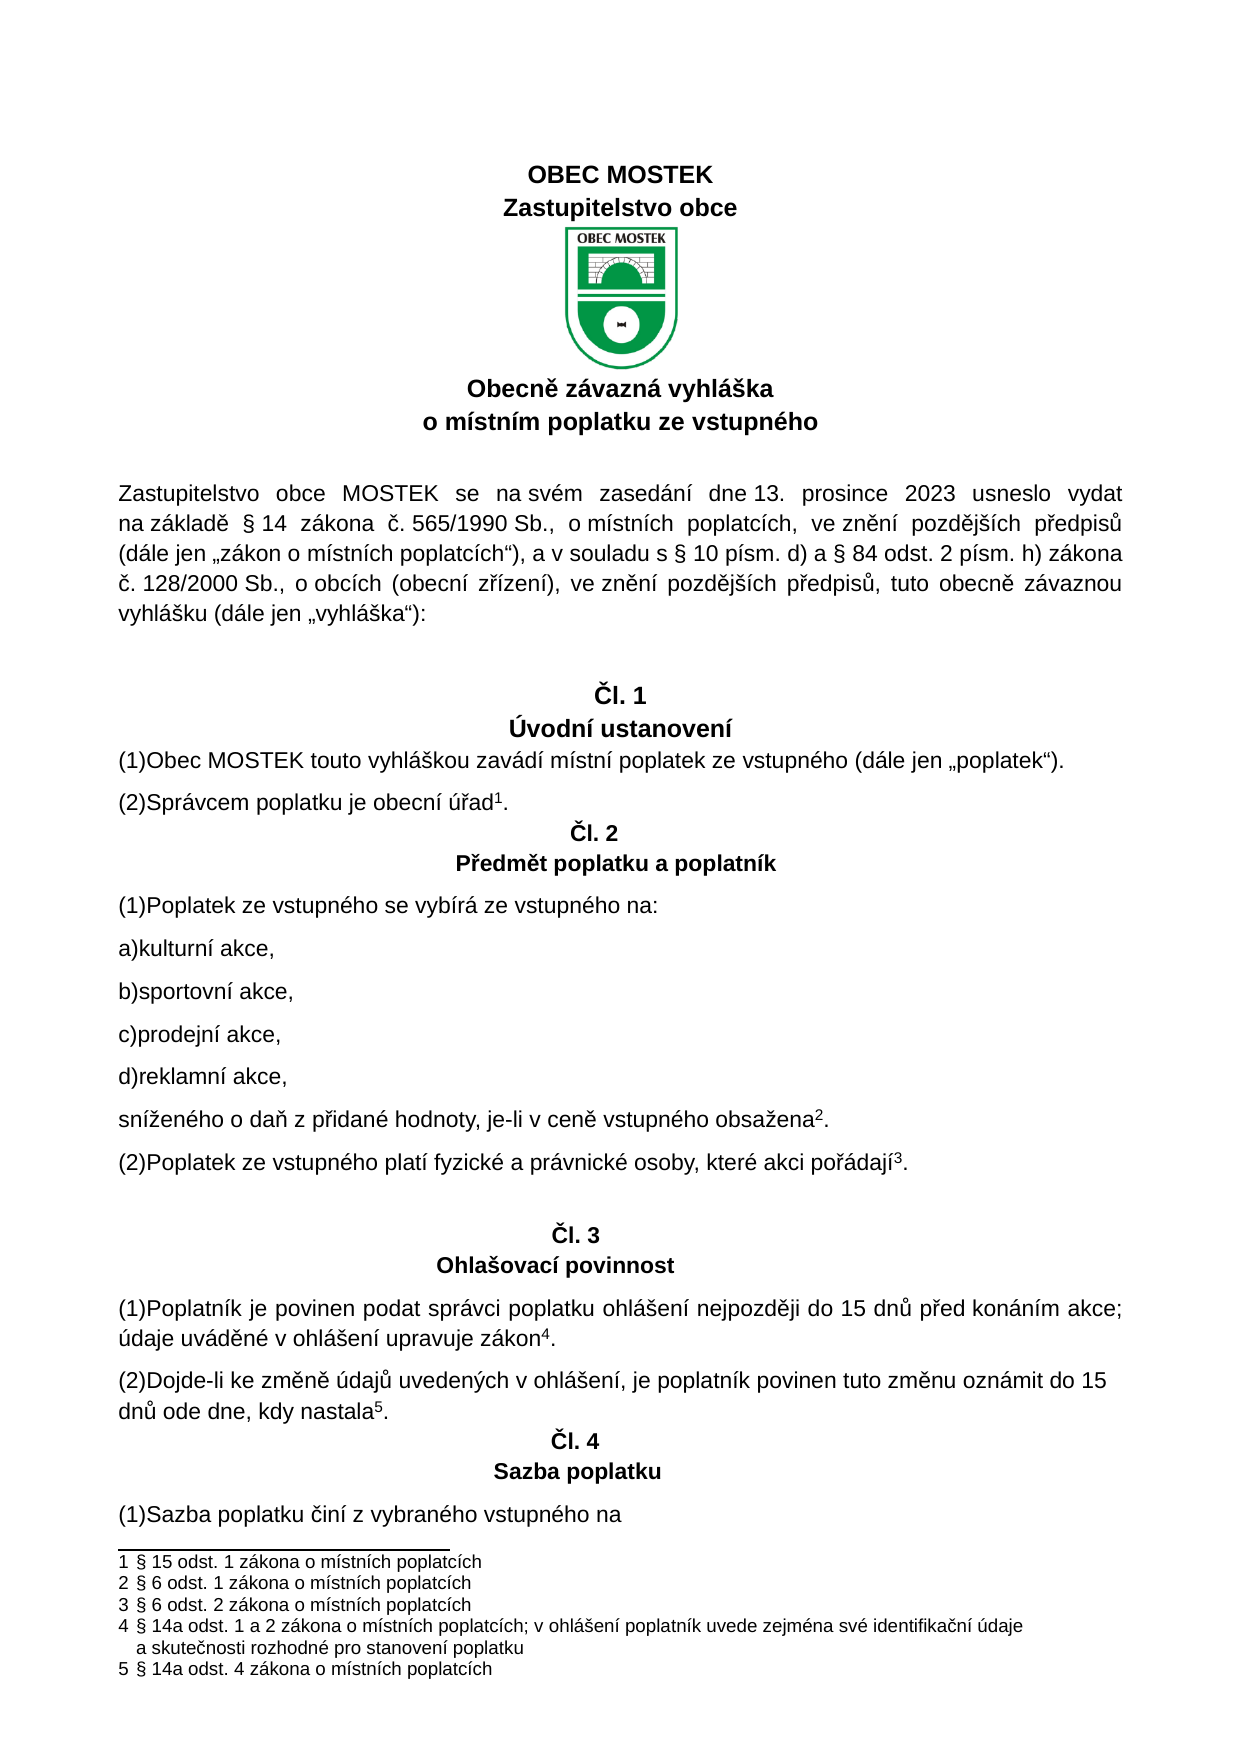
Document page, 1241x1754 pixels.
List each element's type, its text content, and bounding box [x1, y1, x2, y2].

list Dojde-li ke změně údajů uvedených v ohlášení, je poplatník povinen tuto změnu oznámit do 15 dnů ode dne, kdy nastala. Čl. 4 Sazba poplatku [118, 1367, 1122, 1484]
list Správcem poplatku je obecní úřad. Čl. 2 Předmět poplatku a poplatník [118, 789, 1122, 876]
list Poplatník je povinen podat správci poplatku ohlášení nejpozději do 15 dnů před konáním akce; údaje uváděné v ohlášení upravuje zákon. [118, 1294, 1122, 1351]
list § 14a odst. 1 a 2 zákona o místních poplatcích; v ohlášení poplatník uvede zejména své identifikační údaje a skutečnosti rozhodné pro stanovení poplatku [118, 1615, 1122, 1658]
text Obecně závazná vyhláška [118, 374, 1122, 403]
text OBEC MOSTEK [118, 160, 1122, 189]
list Poplatek ze vstupného platí fyzické a právnické osoby, které akci pořádají. [118, 1149, 1122, 1175]
list Poplatek ze vstupného se vybírá ze vstupného na: [118, 892, 1122, 919]
text sníženého o daň z přidané hodnoty, je-li v ceně vstupného obsažena. [118, 1106, 1122, 1132]
list sportovní akce, [118, 978, 1122, 1004]
list Obec MOSTEK touto vyhláškou zavádí místní poplatek ze vstupného (dále jen „poplatek“). [118, 747, 1122, 773]
list kulturní akce, [118, 935, 1122, 962]
list § 15 odst. 1 zákona o místních poplatcích [118, 1550, 1122, 1572]
text Čl. 3 Ohlašovací povinnost [118, 1191, 1122, 1278]
list § 6 odst. 2 zákona o místních poplatcích [118, 1593, 1122, 1615]
text o místním poplatku ze vstupného [118, 407, 1122, 436]
list Sazba poplatku činí z vybraného vstupného na [118, 1501, 1122, 1527]
text Zastupitelstvo obce MOSTEK se na svém zasedání dne 13. prosince 2023 usneslo vydat na základě § 14 zákona č. 565/1990 Sb., o místních poplatcích, ve znění pozdějších předpisů (dále jen „zákon o místních poplatcích“), a v souladu s § 10 písm. d) a § 84 odst. 2 písm. h) zákona č. 128/2000 Sb., o obcích (obecní zřízení), ve znění pozdějších předpisů, tuto obecně závaznou vyhlášku (dále jen „vyhláška“): [118, 479, 1122, 627]
subtitle Čl. 1 Úvodní ustanovení [118, 681, 1122, 742]
list § 14a odst. 4 zákona o místních poplatcích [118, 1658, 1122, 1680]
text Zastupitelstvo obce [118, 193, 1122, 222]
text § 6 odst. 1 zákona o místních poplatcích [118, 1572, 1122, 1593]
list prodejní akce, [118, 1021, 1122, 1047]
list reklamní akce, [118, 1063, 1122, 1090]
